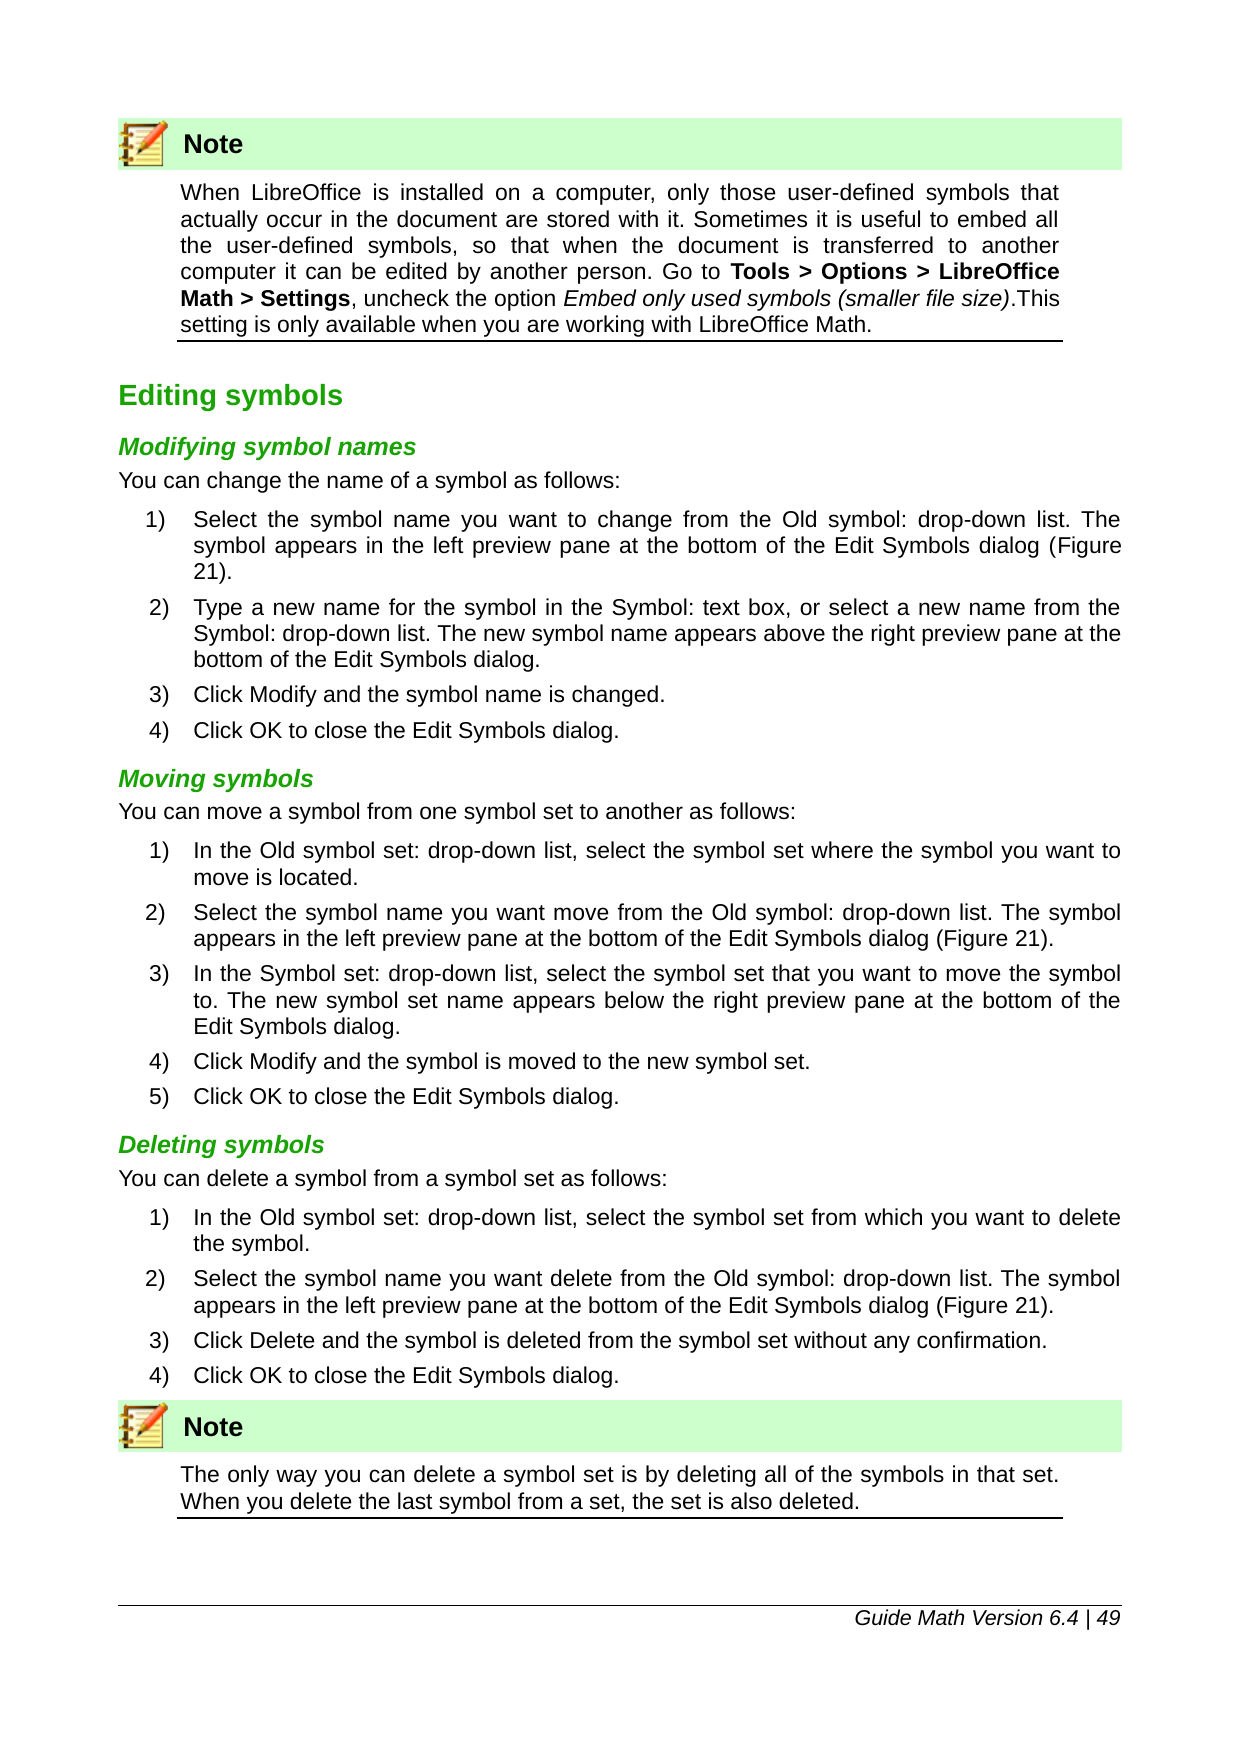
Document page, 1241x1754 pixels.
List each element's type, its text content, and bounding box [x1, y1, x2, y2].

list Click Modify and the symbol is moved to the new symbol set. [169, 1048, 1122, 1074]
list Type a new name for the symbol in the Symbol: text box, or select a new name from the Symbol: drop-down list. The new symbol name appears above the right preview pane at the bottom of the Edit Symbols dialog. [169, 593, 1122, 672]
list Click OK to close the Edit Symbols dialog. [169, 1083, 1122, 1110]
subtitle Note [118, 118, 1122, 170]
subtitle Deleting symbols [118, 1130, 1122, 1159]
picture [119, 1401, 170, 1452]
list In the Symbol set: drop-down list, select the symbol set that you want to move the symbol to. The new symbol set name appears below the right preview pane at the bottom of the Edit Symbols dialog. [169, 960, 1122, 1039]
list In the Old symbol set: drop-down list, select the symbol set from which you want to delete the symbol. [169, 1204, 1122, 1257]
text You can move a symbol from one symbol set to another as follows: [118, 798, 1122, 824]
text The only way you can delete a symbol set is by deleting all of the symbols in that set. When you delete the last symbol from a set, the set is also deleted. [177, 1458, 1063, 1517]
list Click Delete and the symbol is deleted from the symbol set without any confirmation. [169, 1327, 1122, 1353]
subtitle Editing symbols [118, 378, 1122, 411]
text You can delete a symbol from a symbol set as follows: [118, 1165, 1122, 1191]
subtitle Modifying symbol names [118, 432, 1122, 461]
list Select the symbol name you want move from the Old symbol: drop-down list. The symbol appears in the left preview pane at the bottom of the Edit Symbols dialog (Figure 21). [165, 899, 1122, 951]
subtitle Moving symbols [118, 763, 1122, 792]
list Click Modify and the symbol name is changed. [169, 681, 1122, 708]
list Select the symbol name you want delete from the Old symbol: drop-down list. The symbol appears in the left preview pane at the bottom of the Edit Symbols dialog (Figure 21). [165, 1265, 1122, 1318]
text When LibreOffice is installed on a computer, only those user-defined symbols that actually occur in the document are stored with it. Sometimes it is useful to embed all the user-defined symbols, so that when the document is transferred to another computer it can be edited by another person. Go to Tools > Options > LibreOffice Math > Settings, uncheck the option Embed only used symbols (smaller file size).This setting is only available when you are working with LibreOffice Math. [177, 176, 1063, 340]
subtitle Note [118, 1400, 1122, 1452]
picture [119, 119, 170, 170]
list Click OK to close the Edit Symbols dialog. [169, 1362, 1122, 1388]
list Select the symbol name you want to change from the Old symbol: drop-down list. The symbol appears in the left preview pane at the bottom of the Edit Symbols dialog (Figure 21). [165, 506, 1122, 584]
list Click OK to close the Edit Symbols dialog. [169, 717, 1122, 743]
list In the Old symbol set: drop-down list, select the symbol set where the symbol you want to move is located. [169, 837, 1122, 890]
text You can change the name of a symbol as follows: [118, 467, 1122, 493]
